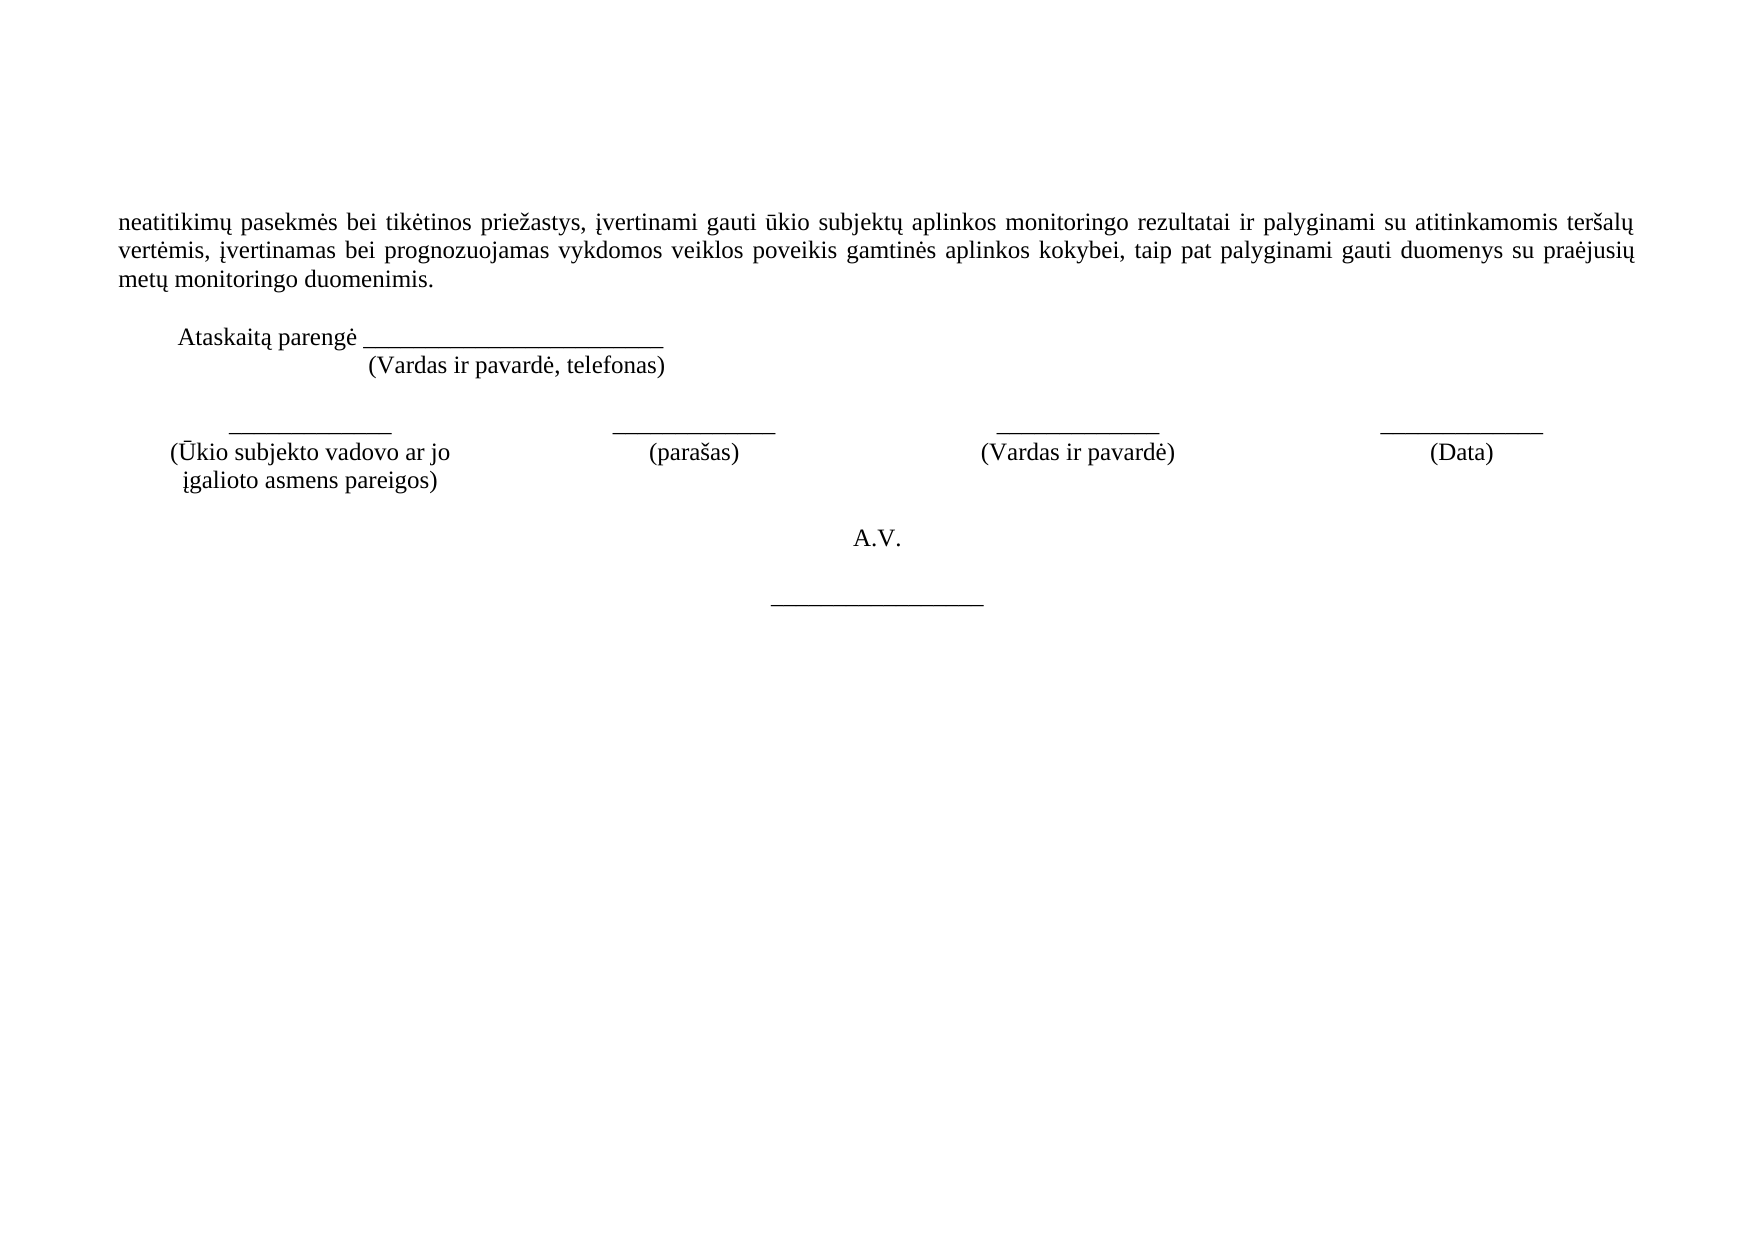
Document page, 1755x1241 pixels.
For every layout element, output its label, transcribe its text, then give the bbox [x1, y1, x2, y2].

table_header _____________ (Data) [1270, 408, 1653, 494]
table_header _____________ (Ūkio subjekto vadovo ar jo įgalioto asmens pareigos) [118, 408, 502, 494]
table_header _____________ (Vardas ir pavardė) [886, 408, 1270, 494]
table_header _____________ (parašas) [502, 408, 886, 494]
text A.V. [118, 523, 1636, 552]
text neatitikimų pasekmės bei tikėtinos priežastys, įvertinami gauti ūkio subjektų aplinkos monitoringo rezultatai ir palyginami su atitinkamomis teršalų vertėmis, įvertinamas bei prognozuojamas vykdomos veiklos poveikis gamtinės aplinkos kokybei, taip pat palyginami gauti duomenys su praėjusių metų monitoringo duomenimis. [118, 207, 1636, 293]
text (Vardas ir pavardė, telefonas) [118, 350, 1636, 379]
text Ataskaitą parengė ________________________ [118, 322, 1636, 350]
text _________________ [118, 580, 1636, 609]
